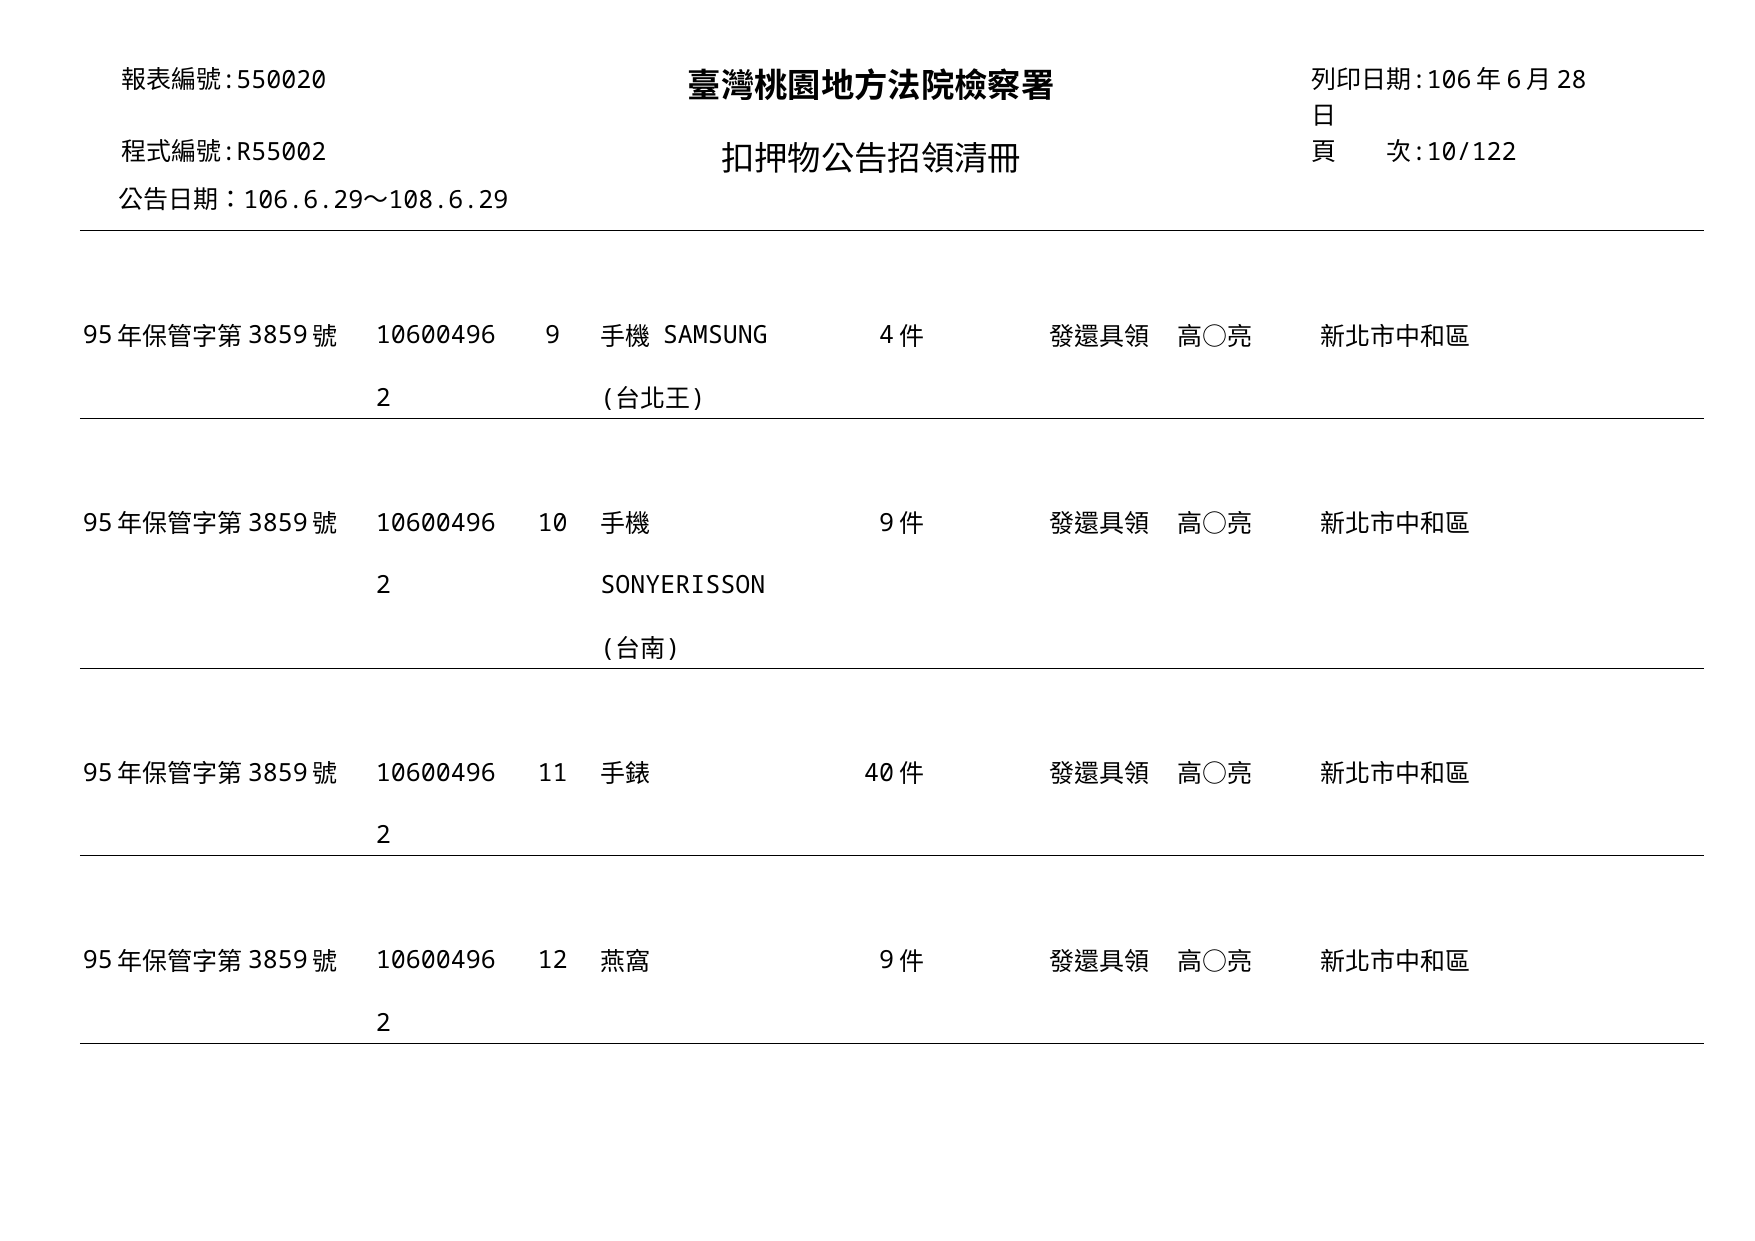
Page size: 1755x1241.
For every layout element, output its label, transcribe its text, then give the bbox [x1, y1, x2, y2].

table_cell 12 [507, 856, 597, 1042]
table_cell 95年保管字第3859號 [80, 419, 373, 667]
table_cell 95年保管字第3859號 [80, 231, 373, 417]
table_cell 4件 [808, 231, 927, 417]
table_cell 106004962 [373, 856, 507, 1042]
table_cell 40件 [808, 669, 927, 855]
table_cell 手錶 [597, 669, 807, 855]
table_cell 106004962 [373, 231, 507, 417]
table_cell 新北市中和區 [1317, 231, 1575, 417]
table_cell [927, 231, 1046, 417]
table_cell [927, 419, 1046, 667]
table_cell 新北市中和區 [1317, 669, 1575, 855]
table_cell [1575, 419, 1704, 667]
table_cell 106004962 [373, 419, 507, 667]
table_cell 新北市中和區 [1317, 419, 1575, 667]
table_cell 9件 [808, 856, 927, 1042]
table_cell 95年保管字第3859號 [80, 856, 373, 1042]
table_cell 10 [507, 419, 597, 667]
table_cell 手機 SONYERISSON (台南) [597, 419, 807, 667]
table_cell 手機 SAMSUNG (台北王) [597, 231, 807, 417]
table_cell [1575, 669, 1704, 855]
table_cell [927, 856, 1046, 1042]
table_cell 9件 [808, 419, 927, 667]
table_cell 95年保管字第3859號 [80, 669, 373, 855]
table_cell [1575, 231, 1704, 417]
table_cell 燕窩 [597, 856, 807, 1042]
table_cell 新北市中和區 [1317, 856, 1575, 1042]
table_cell 9 [507, 231, 597, 417]
table_cell 高○亮 [1175, 669, 1317, 855]
table_cell [1575, 856, 1704, 1042]
table_cell 高○亮 [1175, 856, 1317, 1042]
table_cell 發還具領 [1046, 669, 1175, 855]
table_cell 高○亮 [1175, 419, 1317, 667]
table_cell 發還具領 [1046, 231, 1175, 417]
table_cell [927, 669, 1046, 855]
table_cell 高○亮 [1175, 231, 1317, 417]
table_cell 106004962 [373, 669, 507, 855]
table_cell 11 [507, 669, 597, 855]
table_cell 發還具領 [1046, 856, 1175, 1042]
table_cell 發還具領 [1046, 419, 1175, 667]
